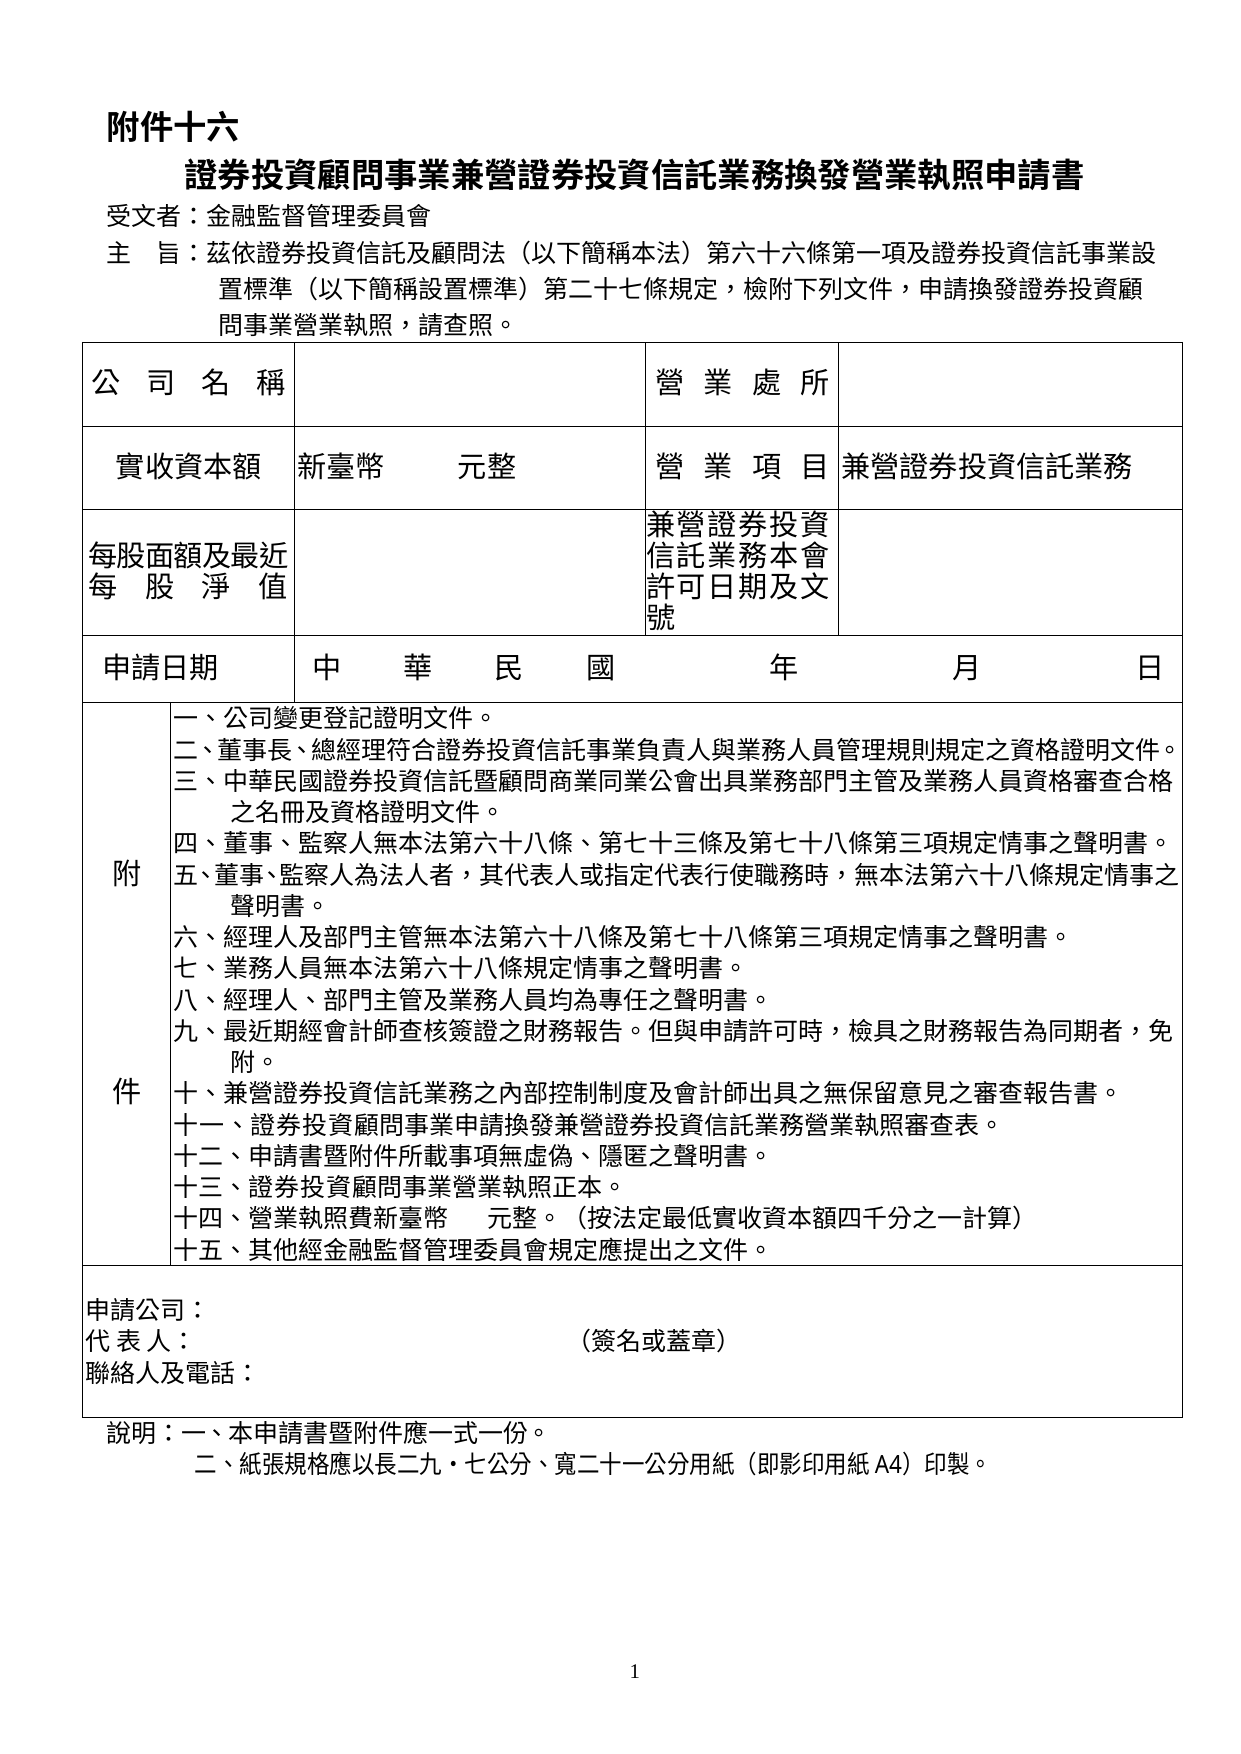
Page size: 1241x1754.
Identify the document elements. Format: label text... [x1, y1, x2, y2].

table_cell 申請公司： 代 表 人： （簽名或蓋章） 聯絡人及電話： [83, 1266, 1182, 1417]
table_cell 附 件 [83, 703, 170, 1265]
table_cell 兼營證券投資信託業務本會許可日期及文號 [646, 510, 838, 635]
table_cell 實收資本額 [83, 427, 294, 509]
table_cell 中華民國 年 月 日 [295, 636, 1182, 702]
table_header [295, 343, 645, 426]
table_cell 一、公司變更登記證明文件。 二、董事長、總經理符合證券投資信託事業負責人與業務人員管理規則規定之資格證明文件。 三、中華民國證券投資信託暨顧問商業同業公會出具業務部門主管及業務人員資格審查合格之名冊及資格證明文件。 四、董事、監察人無本法第六十八條、第七十三條及第七十八條第三項規定情事之聲明書。 五、董事、監察人為法人者，其代表人或指定代表行使職務時，無本法第六十八條規定情事之聲明書。 六、經理人及部門主管無本法第六十八條及第七十八條第三項規定情事之聲明書。 七、業務人員無本法第六十八條規定情事之聲明書。 八、經理人、部門主管及業務人員均為專任之聲明書。 九、最近期經會計師查核簽證之財務報告。但與申請許可時，檢具之財務報告為同期者，免附。 十、兼營證券投資信託業務之內部控制制度及會計師出具之無保留意見之審查報告書。 十一、證券投資顧問事業申請換發兼營證券投資信託業務營業執照審查表。 十二、申請書暨附件所載事項無虛偽、隱匿之聲明書。 十三、證券投資顧問事業營業執照正本。 十四、營業執照費新臺幣 元整。（按法定最低實收資本額四千分之一計算） 十五、其他經金融監督管理委員會規定應提出之文件。 [171, 703, 1182, 1265]
text 附件十六 [106, 100, 1162, 149]
text 受文者：金融監督管理委員會 [106, 197, 1162, 233]
table_header 營業處所 [646, 343, 838, 426]
table_cell 每股面額及最近每股淨值 [83, 510, 294, 635]
table_cell 營業項目 [646, 427, 838, 509]
table_cell 兼營證券投資信託業務 [839, 427, 1182, 509]
table_header [839, 343, 1182, 426]
table_header 公司名稱 [83, 343, 294, 426]
text 二、紙張規格應以長二九‧七公分、寬二十一公分用紙（即影印用紙A4）印製。 [194, 1449, 1181, 1480]
table_cell [295, 510, 645, 635]
table_cell [839, 510, 1182, 635]
table_cell 新臺幣 元整 [295, 427, 645, 509]
text 證券投資顧問事業兼營證券投資信託業務換發營業執照申請書 [106, 149, 1162, 197]
text 說明：一、本申請書暨附件應一式一份。 [106, 1418, 1162, 1449]
table_cell 申請日期 [83, 636, 294, 702]
text 主 旨：茲依證券投資信託及顧問法（以下簡稱本法）第六十六條第一項及證券投資信託事業設置標準（以下簡稱設置標準）第二十七條規定，檢附下列文件，申請換發證券投資顧問事業營業執照，請查照。 [106, 233, 1162, 342]
